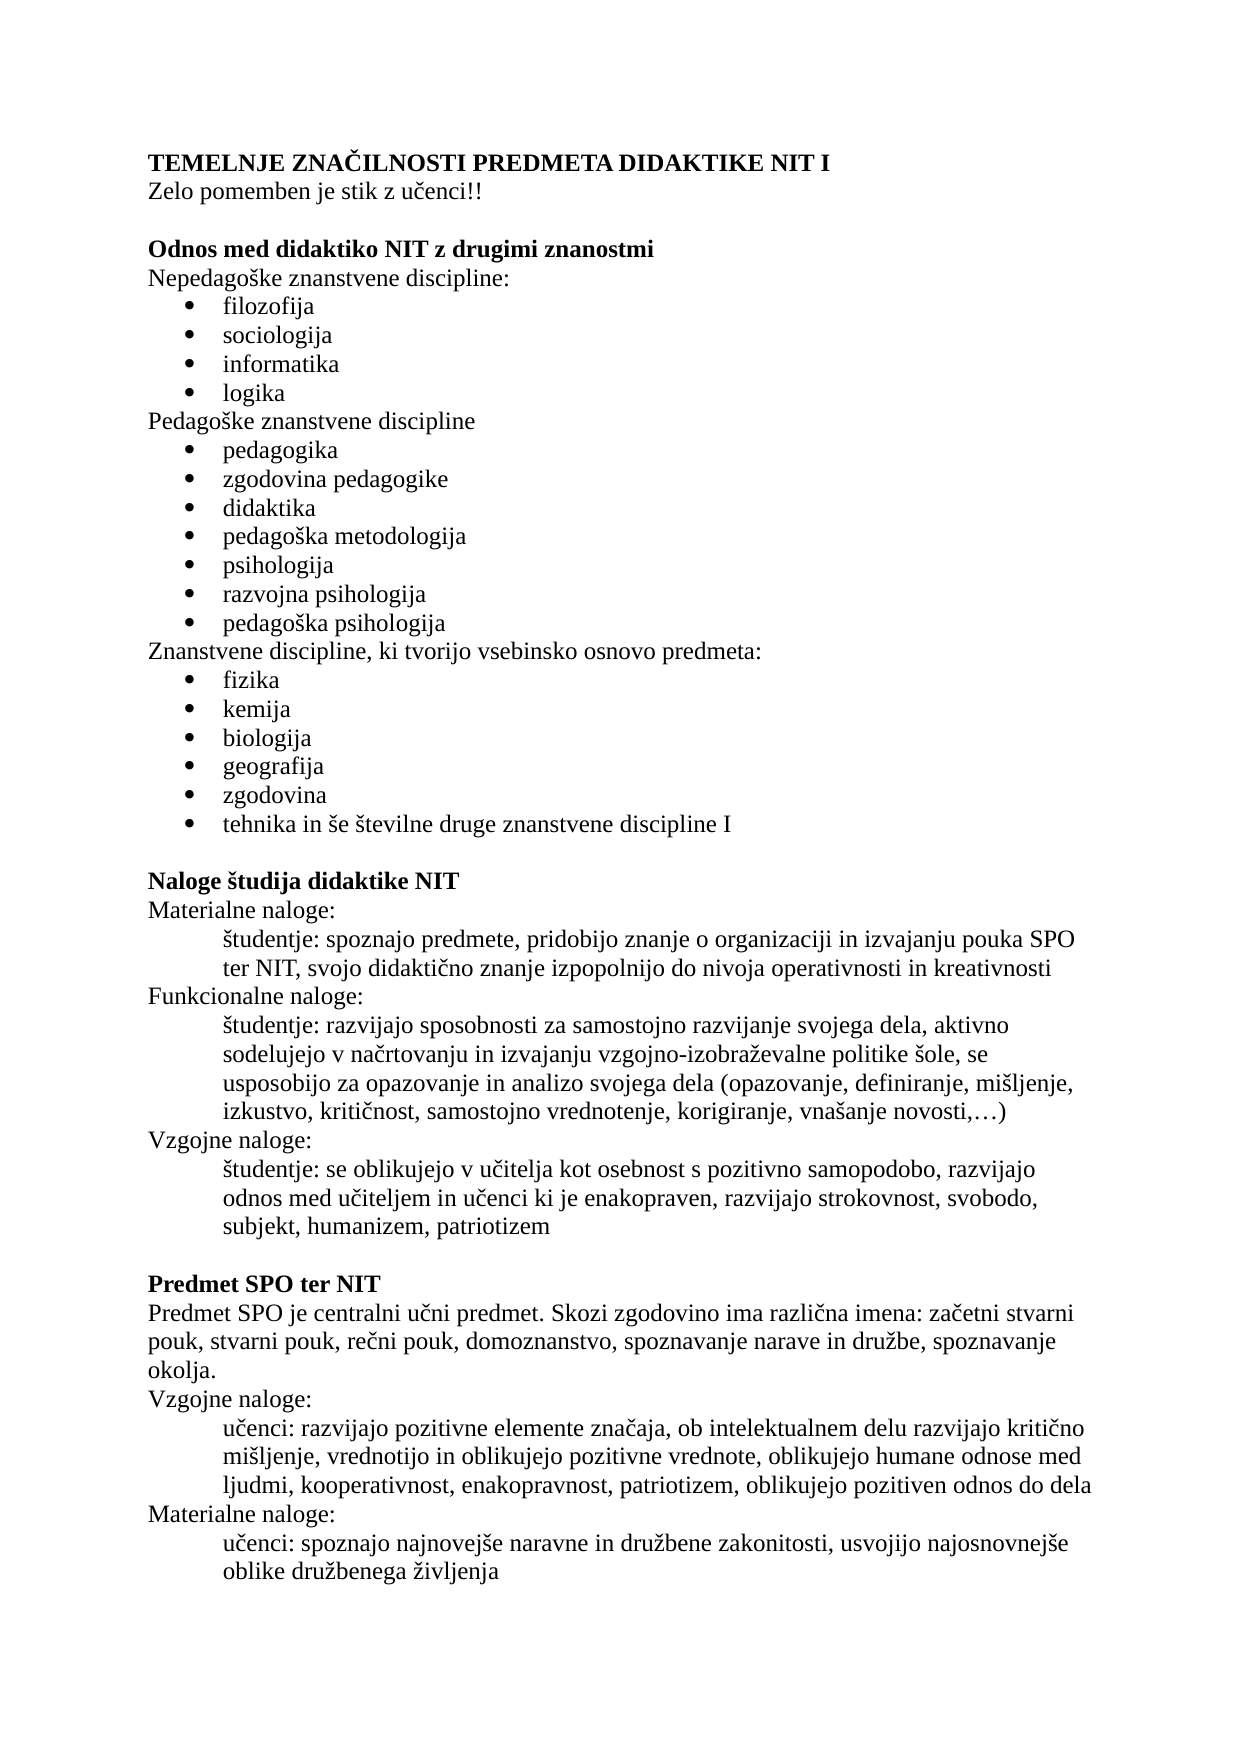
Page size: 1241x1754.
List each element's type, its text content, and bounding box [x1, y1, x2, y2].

list tehnika in še številne druge znanstvene discipline I [185, 809, 1093, 838]
list učenci: spoznajo najnovejše naravne in družbene zakonitosti, usvojijo najosnovnejše oblike družbenega življenja [223, 1528, 1093, 1585]
text Vzgojne naloge: [148, 1384, 1093, 1413]
list študentje: spoznajo predmete, pridobijo znanje o organizaciji in izvajanju pouka SPO ter NIT, svojo didaktično znanje izpopolnijo do nivoja operativnosti in kreativnosti [223, 924, 1093, 981]
list učenci: razvijajo pozitivne elemente značaja, ob intelektualnem delu razvijajo kritično mišljenje, vrednotijo in oblikujejo pozitivne vrednote, oblikujejo humane odnose med ljudmi, kooperativnost, enakopravnost, patriotizem, oblikujejo pozitiven odnos do dela [223, 1413, 1093, 1499]
text Pedagoške znanstvene discipline [148, 406, 1093, 435]
list študentje: se oblikujejo v učitelja kot osebnost s pozitivno samopodobo, razvijajo odnos med učiteljem in učenci ki je enakopraven, razvijajo strokovnost, svobodo, subjekt, humanizem, patriotizem [223, 1154, 1093, 1240]
text Zelo pomemben je stik z učenci!! [148, 176, 1093, 205]
list biologija [185, 723, 1093, 751]
text Nepedagoške znanstvene discipline: [148, 263, 1093, 291]
list zgodovina [185, 780, 1093, 809]
list pedagogika [185, 435, 1093, 464]
text Materialne naloge: [148, 1499, 1093, 1528]
text Predmet SPO ter NIT [148, 1269, 1093, 1298]
list didaktika [185, 493, 1093, 521]
list geografija [185, 751, 1093, 780]
text Znanstvene discipline, ki tvorijo vsebinsko osnovo predmeta: [148, 636, 1093, 665]
text Odnos med didaktiko NIT z drugimi znanostmi [148, 234, 1093, 263]
list pedagoška psihologija [185, 608, 1093, 636]
text Predmet SPO je centralni učni predmet. Skozi zgodovino ima različna imena: začetni stvarni pouk, stvarni pouk, rečni pouk, domoznanstvo, spoznavanje narave in družbe, spoznavanje okolja. [148, 1298, 1093, 1384]
list filozofija [185, 291, 1093, 320]
list študentje: razvijajo sposobnosti za samostojno razvijanje svojega dela, aktivno sodelujejo v načrtovanju in izvajanju vzgojno-izobraževalne politike šole, se usposobijo za opazovanje in analizo svojega dela (opazovanje, definiranje, mišljenje, izkustvo, kritičnost, samostojno vrednotenje, korigiranje, vnašanje novosti,…) [223, 1010, 1093, 1125]
text Funkcionalne naloge: [148, 981, 1093, 1010]
text TEMELNJE ZNAČILNOSTI PREDMETA DIDAKTIKE NIT I [148, 148, 1093, 176]
list kemija [185, 694, 1093, 723]
list pedagoška metodologija [185, 521, 1093, 550]
list logika [185, 378, 1093, 406]
text Vzgojne naloge: [148, 1125, 1093, 1154]
list informatika [185, 349, 1093, 378]
text Naloge študija didaktike NIT [148, 866, 1093, 895]
list zgodovina pedagogike [185, 464, 1093, 493]
list sociologija [185, 320, 1093, 349]
list razvojna psihologija [185, 579, 1093, 608]
text Materialne naloge: [148, 895, 1093, 924]
list fizika [185, 665, 1093, 694]
list psihologija [185, 550, 1093, 579]
